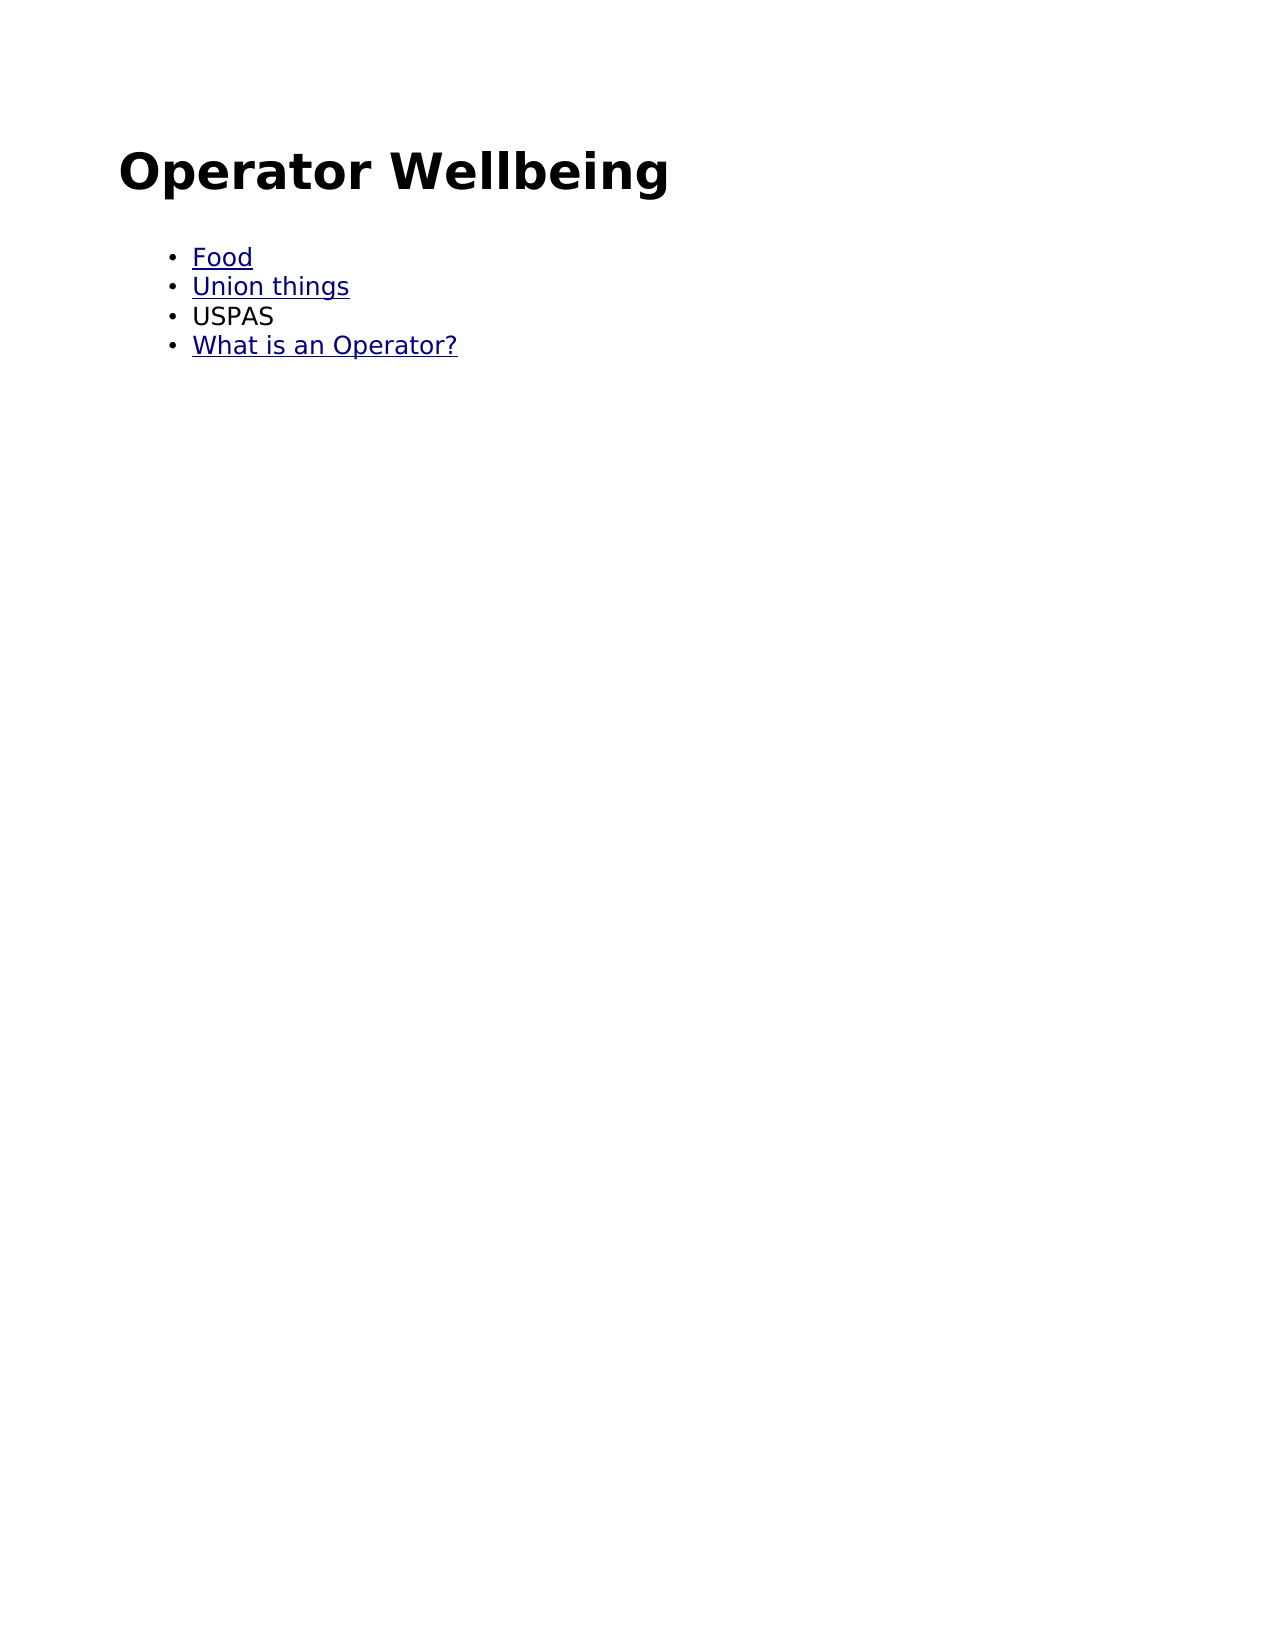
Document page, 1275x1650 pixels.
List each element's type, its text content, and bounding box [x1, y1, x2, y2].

subtitle Operator Wellbeing [118, 143, 1157, 201]
list Food [177, 243, 1157, 272]
list Union things [177, 272, 1157, 302]
list What is an Operator? [177, 331, 1157, 360]
list USPAS [177, 302, 1157, 331]
